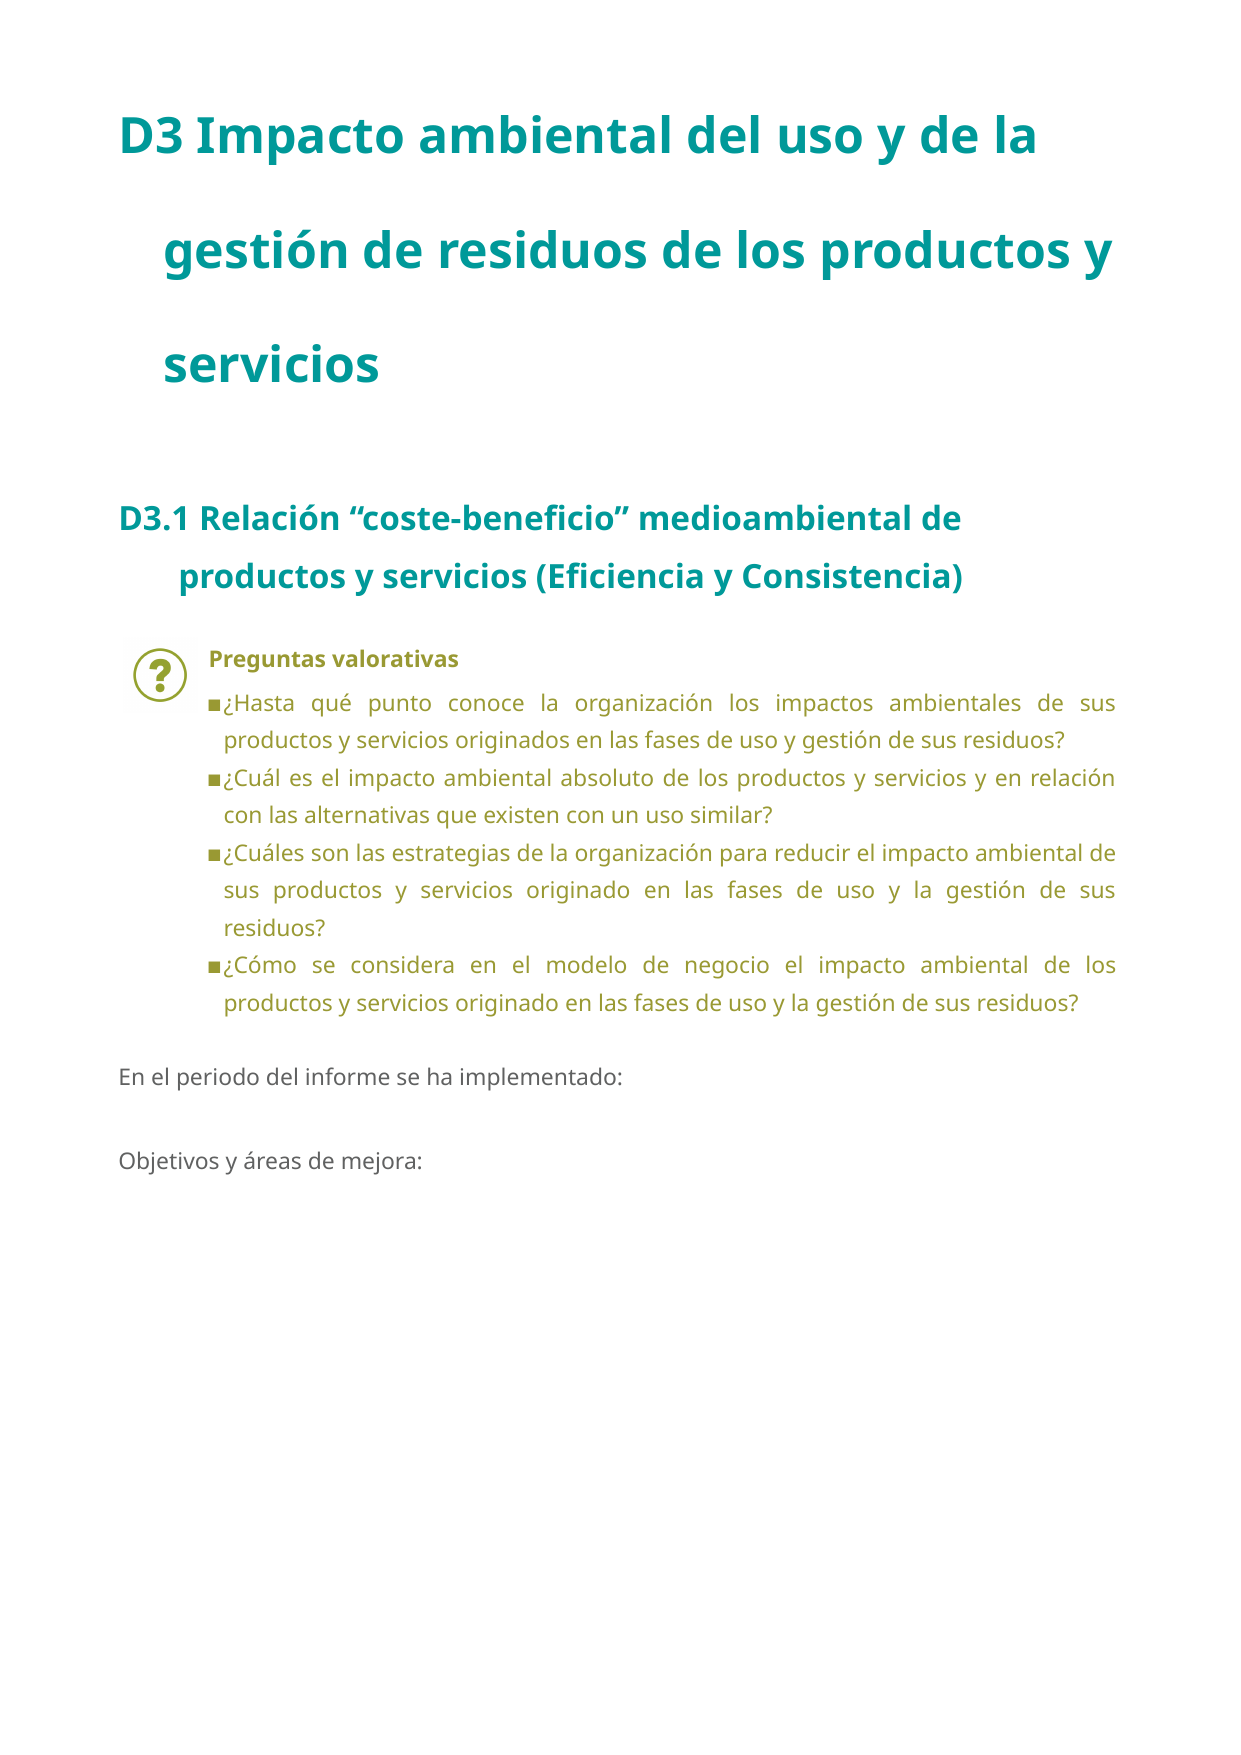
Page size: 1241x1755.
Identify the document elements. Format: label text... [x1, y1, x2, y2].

subtitle D3 Impacto ambiental del uso y de la gestión de residuos de los productos y servicios [118, 101, 1122, 444]
picture [122, 637, 198, 713]
table_header Preguntas valorativas ¿Hasta qué punto conoce la organización los impactos ambientales de sus productos y servicios originados en las fases de uso y gestión de sus residuos? ¿Cuál es el impacto ambiental absoluto de los productos y servicios y en relación con las alternativas que existen con un uso similar? ¿Cuáles son las estrategias de la organización para reducir el impacto ambiental de sus productos y servicios originado en las fases de uso y la gestión de sus residuos? ¿Cómo se considera en el modelo de negocio el impacto ambiental de los productos y servicios originado en las fases de uso y la gestión de sus residuos? [203, 637, 1123, 1023]
text En el periodo del informe se ha implementado: [118, 1061, 1122, 1099]
subtitle D3.1 Relación “coste-beneficio” medioambiental de productos y servicios (Eficiencia y Consistencia) [118, 495, 1122, 612]
text Objetivos y áreas de mejora: [118, 1144, 1122, 1183]
table_header [118, 637, 202, 1023]
